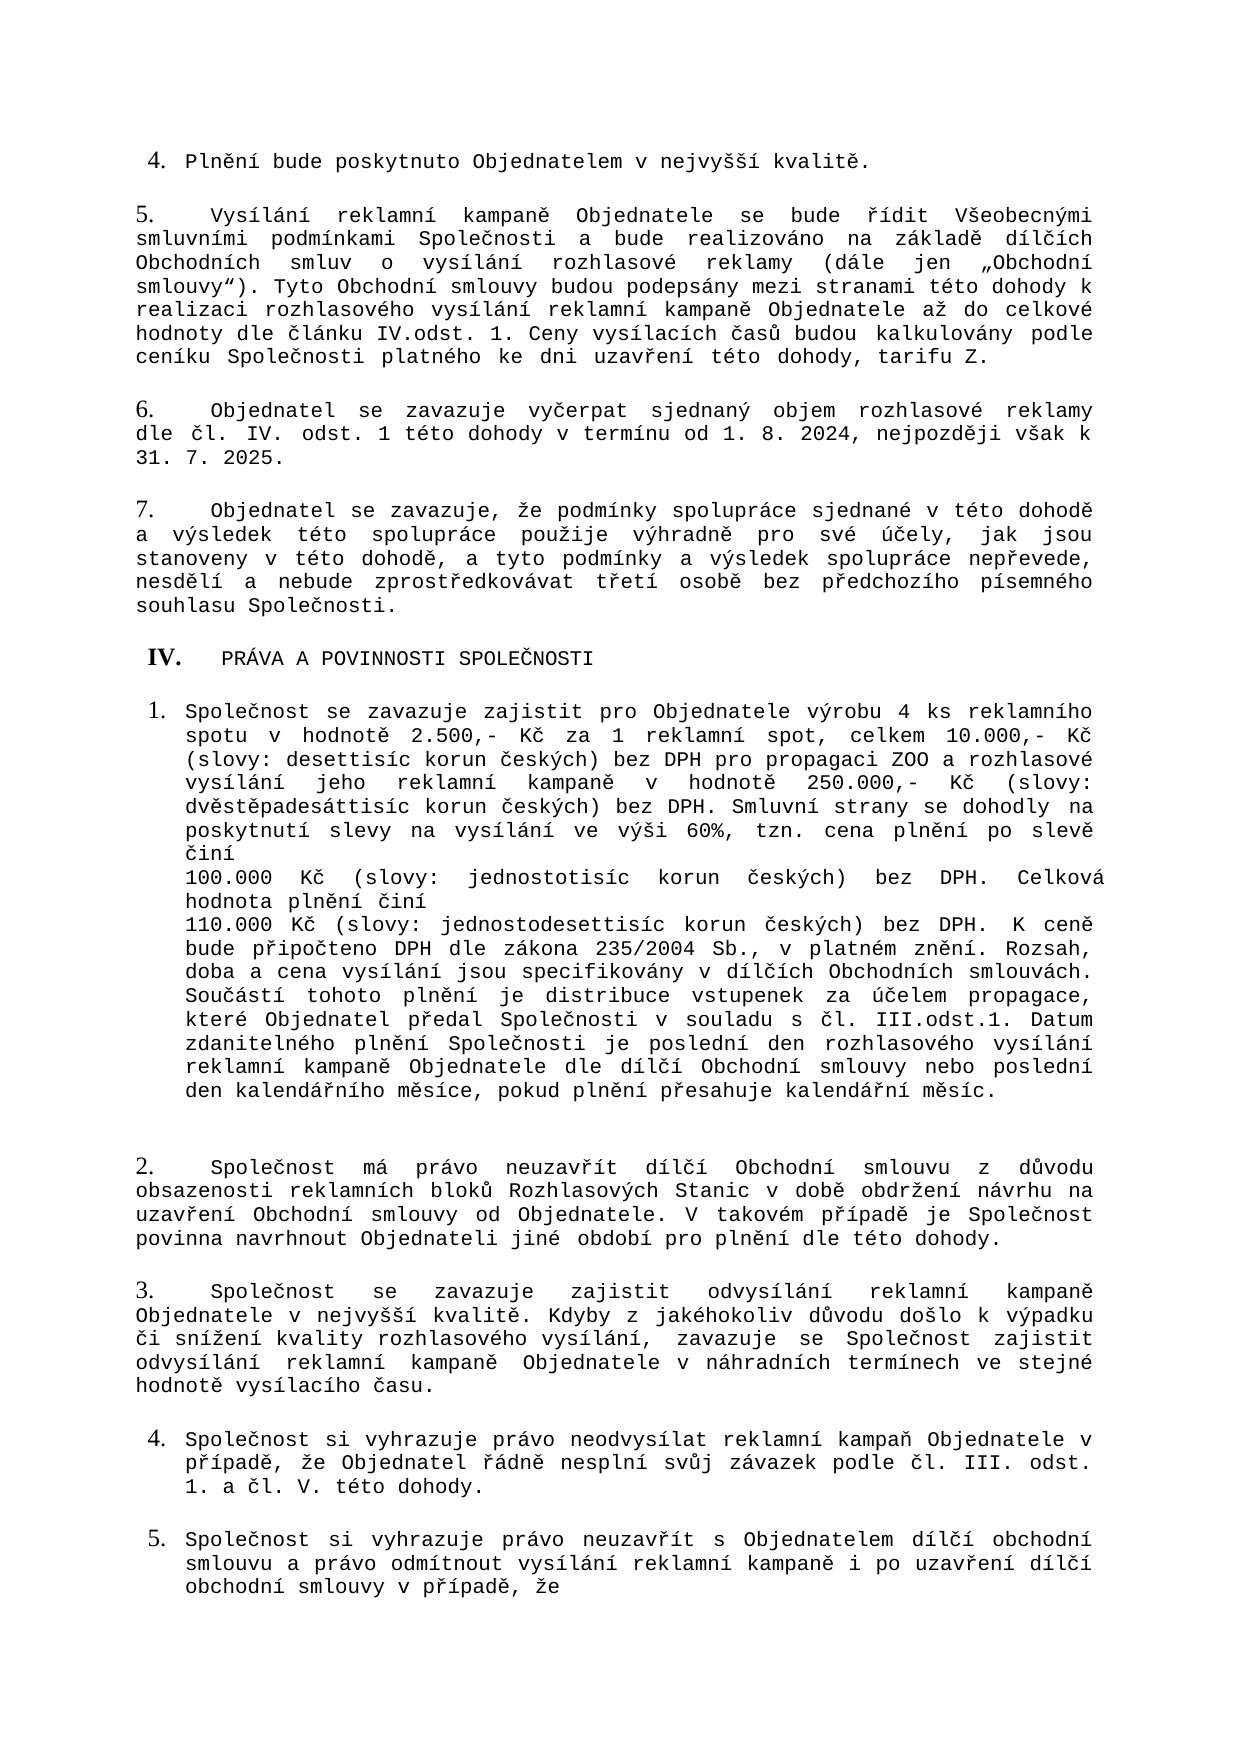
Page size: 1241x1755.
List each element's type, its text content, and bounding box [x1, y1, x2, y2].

list Plnění bude poskytnuto Objednatelem v nejvyšší kvalitě. [147, 145, 1105, 175]
text 100.000 Kč (slovy: jednostotisíc korun českých) bez DPH. Celková hodnota plnění činí [185, 867, 1105, 914]
list Společnost se zavazuje zajistit pro Objednatele výrobu 4 ks reklamního spotu v hodnotě 2.500,- Kč za 1 reklamní spot, celkem 10.000,- Kč (slovy: desettisíc korun českých) bez DPH pro propagaci ZOO a rozhlasové vysílání jeho reklamní kampaně v hodnotě 250.000,- Kč (slovy: dvěstěpadesáttisíc korun českých) bez DPH. Smluvní strany se dohodly na poskytnutí slevy na vysílání ve výši 60%, tzn. cena plnění po slevě činí [147, 696, 1093, 867]
list Společnost má právo neuzavřít dílčí Obchodní smlouvu z důvodu obsazenosti reklamních bloků Rozhlasových Stanic v době obdržení návrhu na uzavření Obchodní smlouvy od Objednatele. V takovém případě je Společnost povinna navrhnout Objednateli jiné období pro plnění dle této dohody. [135, 1151, 1093, 1251]
list Vysílání reklamní kampaně Objednatele se bude řídit Všeobecnými smluvními podmínkami Společnosti a bude realizováno na základě dílčích Obchodních smluv o vysílání rozhlasové reklamy (dále jen „Obchodní smlouvy“). Tyto Obchodní smlouvy budou podepsány mezi stranami této dohody k realizaci rozhlasového vysílání reklamní kampaně Objednatele až do celkové hodnoty dle článku IV.odst. 1. Ceny vysílacích časů budou kalkulovány podle ceníku Společnosti platného ke dni uzavření této dohody, tarifu Z. [135, 199, 1093, 370]
list Objednatel se zavazuje vyčerpat sjednaný objem rozhlasové reklamy dle čl. IV. odst. 1 této dohody v termínu od 1. 8. 2024, nejpozději však k 31. 7. 2025. [135, 394, 1093, 471]
text 110.000 Kč (slovy: jednostodesettisíc korun českých) bez DPH. K ceně bude připočteno DPH dle zákona 235/2004 Sb., v platném znění. Rozsah, doba a cena vysílání jsou specifikovány v dílčích Obchodních smlouvách. Součástí tohoto plnění je distribuce vstupenek za účelem propagace, které Objednatel předal Společnosti v souladu s čl. III.odst.1. Datum zdanitelného plnění Společnosti je poslední den rozhlasového vysílání reklamní kampaně Objednatele dle dílčí Obchodní smlouvy nebo poslední den kalendářního měsíce, pokud plnění přesahuje kalendářní měsíc. [185, 914, 1093, 1103]
list Společnost se zavazuje zajistit odvysílání reklamní kampaně Objednatele v nejvyšší kvalitě. Kdyby z jakéhokoliv důvodu došlo k výpadku či snížení kvality rozhlasového vysílání, zavazuje se Společnost zajistit odvysílání reklamní kampaně Objednatele v náhradních termínech ve stejné hodnotě vysílacího času. [135, 1275, 1093, 1399]
list Objednatel se zavazuje, že podmínky spolupráce sjednané v této dohodě a výsledek této spolupráce použije výhradně pro své účely, jak jsou stanoveny v této dohodě, a tyto podmínky a výsledek spolupráce nepřevede, nesdělí a nebude zprostředkovávat třetí osobě bez předchozího písemného souhlasu Společnosti. [135, 494, 1093, 618]
list Společnost si vyhrazuje právo neodvysílat reklamní kampaň Objednatele v případě, že Objednatel řádně nesplní svůj závazek podle čl. III. odst. 1. a čl. V. této dohody. [147, 1423, 1093, 1500]
list Společnost si vyhrazuje právo neuzavřít s Objednatelem dílčí obchodní smlouvu a právo odmítnout vysílání reklamní kampaně i po uzavření dílčí obchodní smlouvy v případě, že [147, 1523, 1093, 1600]
list PRÁVA A POVINNOSTI SPOLEČNOSTI [147, 642, 1105, 672]
